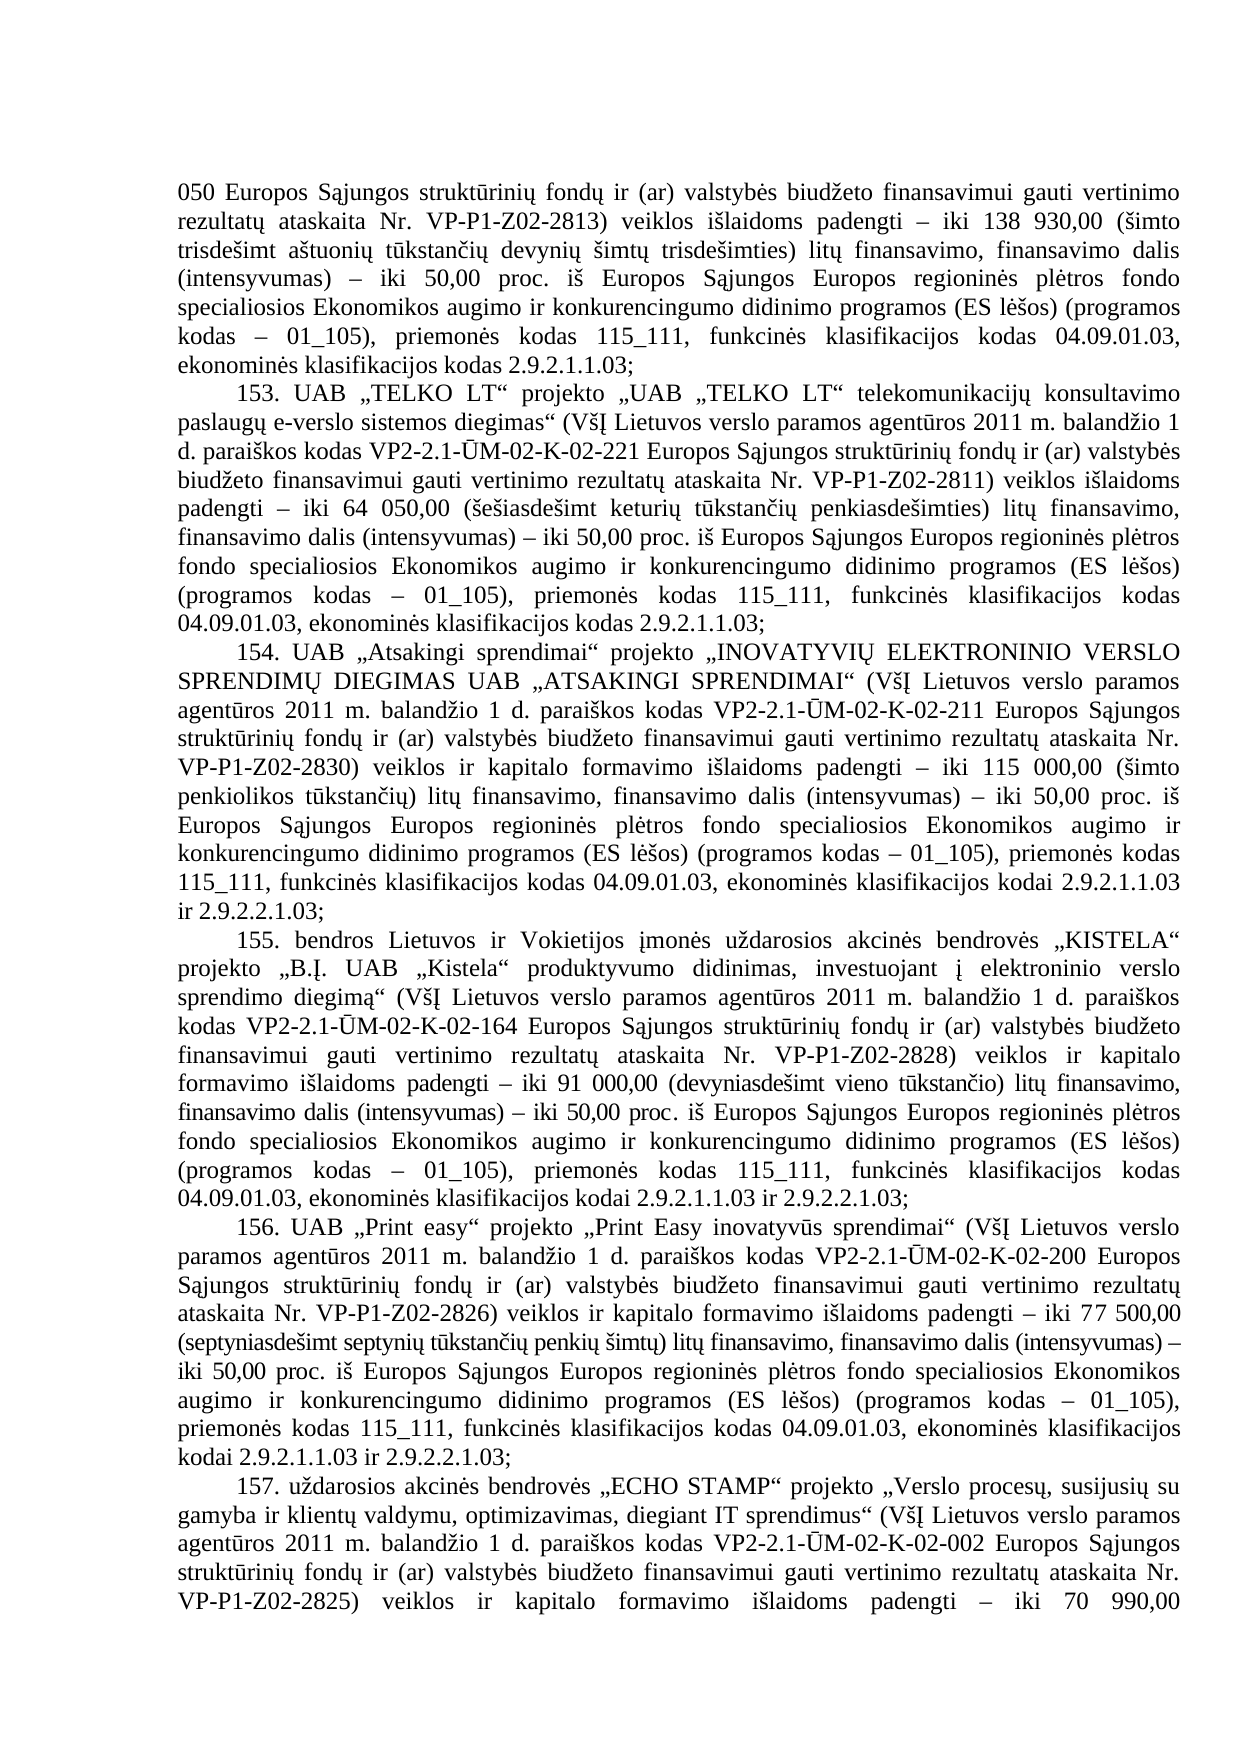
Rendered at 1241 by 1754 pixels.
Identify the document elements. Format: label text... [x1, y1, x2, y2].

text 156. UAB „Print easy“ projekto „Print Easy inovatyvūs sprendimai“ (VšĮ Lietuvos verslo paramos agentūros 2011 m. balandžio 1 d. paraiškos kodas VP2-2.1-ŪM-02-K-02-200 Europos Sąjungos struktūrinių fondų ir (ar) valstybės biudžeto finansavimui gauti vertinimo rezultatų ataskaita Nr. VP-P1-Z02-2826) veiklos ir kapitalo formavimo išlaidoms padengti – iki 77 500,00 (septyniasdešimt septynių tūkstančių penkių šimtų) litų finansavimo, finansavimo dalis (intensyvumas) – iki 50,00 proc. iš Europos Sąjungos Europos regioninės plėtros fondo specialiosios Ekonomikos augimo ir konkurencingumo didinimo programos (ES lėšos) (programos kodas – 01_105), priemonės kodas 115_111, funkcinės klasifikacijos kodas 04.09.01.03, ekonominės klasifikacijos kodai 2.9.2.1.1.03 ir 2.9.2.2.1.03; [177, 1212, 1181, 1471]
text 157. uždarosios akcinės bendrovės „ECHO STAMP“ projekto „Verslo procesų, susijusių su gamyba ir klientų valdymu, optimizavimas, diegiant IT sprendimus“ (VšĮ Lietuvos verslo paramos agentūros 2011 m. balandžio 1 d. paraiškos kodas VP2-2.1-ŪM-02-K-02-002 Europos Sąjungos struktūrinių fondų ir (ar) valstybės biudžeto finansavimui gauti vertinimo rezultatų ataskaita Nr. VP-P1-Z02-2825) veiklos ir kapitalo formavimo išlaidoms padengti – iki 70 990,00 [177, 1471, 1181, 1615]
text 155. bendros Lietuvos ir Vokietijos įmonės uždarosios akcinės bendrovės „KISTELA“ projekto „B.Į. UAB „Kistela“ produktyvumo didinimas, investuojant į elektroninio verslo sprendimo diegimą“ (VšĮ Lietuvos verslo paramos agentūros 2011 m. balandžio 1 d. paraiškos kodas VP2-2.1-ŪM-02-K-02-164 Europos Sąjungos struktūrinių fondų ir (ar) valstybės biudžeto finansavimui gauti vertinimo rezultatų ataskaita Nr. VP-P1-Z02-2828) veiklos ir kapitalo formavimo išlaidoms padengti – iki 91 000,00 (devyniasdešimt vieno tūkstančio) litų finansavimo, finansavimo dalis (intensyvumas) – iki 50,00 proc. iš Europos Sąjungos Europos regioninės plėtros fondo specialiosios Ekonomikos augimo ir konkurencingumo didinimo programos (ES lėšos) (programos kodas – 01_105), priemonės kodas 115_111, funkcinės klasifikacijos kodas 04.09.01.03, ekonominės klasifikacijos kodai 2.9.2.1.1.03 ir 2.9.2.2.1.03; [177, 925, 1181, 1212]
text 154. UAB „Atsakingi sprendimai“ projekto „INOVATYVIŲ ELEKTRONINIO VERSLO SPRENDIMŲ DIEGIMAS UAB „ATSAKINGI SPRENDIMAI“ (VšĮ Lietuvos verslo paramos agentūros 2011 m. balandžio 1 d. paraiškos kodas VP2-2.1-ŪM-02-K-02-211 Europos Sąjungos struktūrinių fondų ir (ar) valstybės biudžeto finansavimui gauti vertinimo rezultatų ataskaita Nr. VP-P1-Z02-2830) veiklos ir kapitalo formavimo išlaidoms padengti – iki 115 000,00 (šimto penkiolikos tūkstančių) litų finansavimo, finansavimo dalis (intensyvumas) – iki 50,00 proc. iš Europos Sąjungos Europos regioninės plėtros fondo specialiosios Ekonomikos augimo ir konkurencingumo didinimo programos (ES lėšos) (programos kodas – 01_105), priemonės kodas 115_111, funkcinės klasifikacijos kodas 04.09.01.03, ekonominės klasifikacijos kodai 2.9.2.1.1.03 ir 2.9.2.2.1.03; [177, 637, 1181, 925]
text 153. UAB „TELKO LT“ projekto „UAB „TELKO LT“ telekomunikacijų konsultavimo paslaugų e-verslo sistemos diegimas“ (VšĮ Lietuvos verslo paramos agentūros 2011 m. balandžio 1 d. paraiškos kodas VP2-2.1-ŪM-02-K-02-221 Europos Sąjungos struktūrinių fondų ir (ar) valstybės biudžeto finansavimui gauti vertinimo rezultatų ataskaita Nr. VP-P1-Z02-2811) veiklos išlaidoms padengti – iki 64 050,00 (šešiasdešimt keturių tūkstančių penkiasdešimties) litų finansavimo, finansavimo dalis (intensyvumas) – iki 50,00 proc. iš Europos Sąjungos Europos regioninės plėtros fondo specialiosios Ekonomikos augimo ir konkurencingumo didinimo programos (ES lėšos) (programos kodas – 01_105), priemonės kodas 115_111, funkcinės klasifikacijos kodas 04.09.01.03, ekonominės klasifikacijos kodas 2.9.2.1.1.03; [177, 378, 1181, 637]
text 050 Europos Sąjungos struktūrinių fondų ir (ar) valstybės biudžeto finansavimui gauti vertinimo rezultatų ataskaita Nr. VP-P1-Z02-2813) veiklos išlaidoms padengti – iki 138 930,00 (šimto trisdešimt aštuonių tūkstančių devynių šimtų trisdešimties) litų finansavimo, finansavimo dalis (intensyvumas) – iki 50,00 proc. iš Europos Sąjungos Europos regioninės plėtros fondo specialiosios Ekonomikos augimo ir konkurencingumo didinimo programos (ES lėšos) (programos kodas – 01_105), priemonės kodas 115_111, funkcinės klasifikacijos kodas 04.09.01.03, ekonominės klasifikacijos kodas 2.9.2.1.1.03; [177, 177, 1181, 378]
